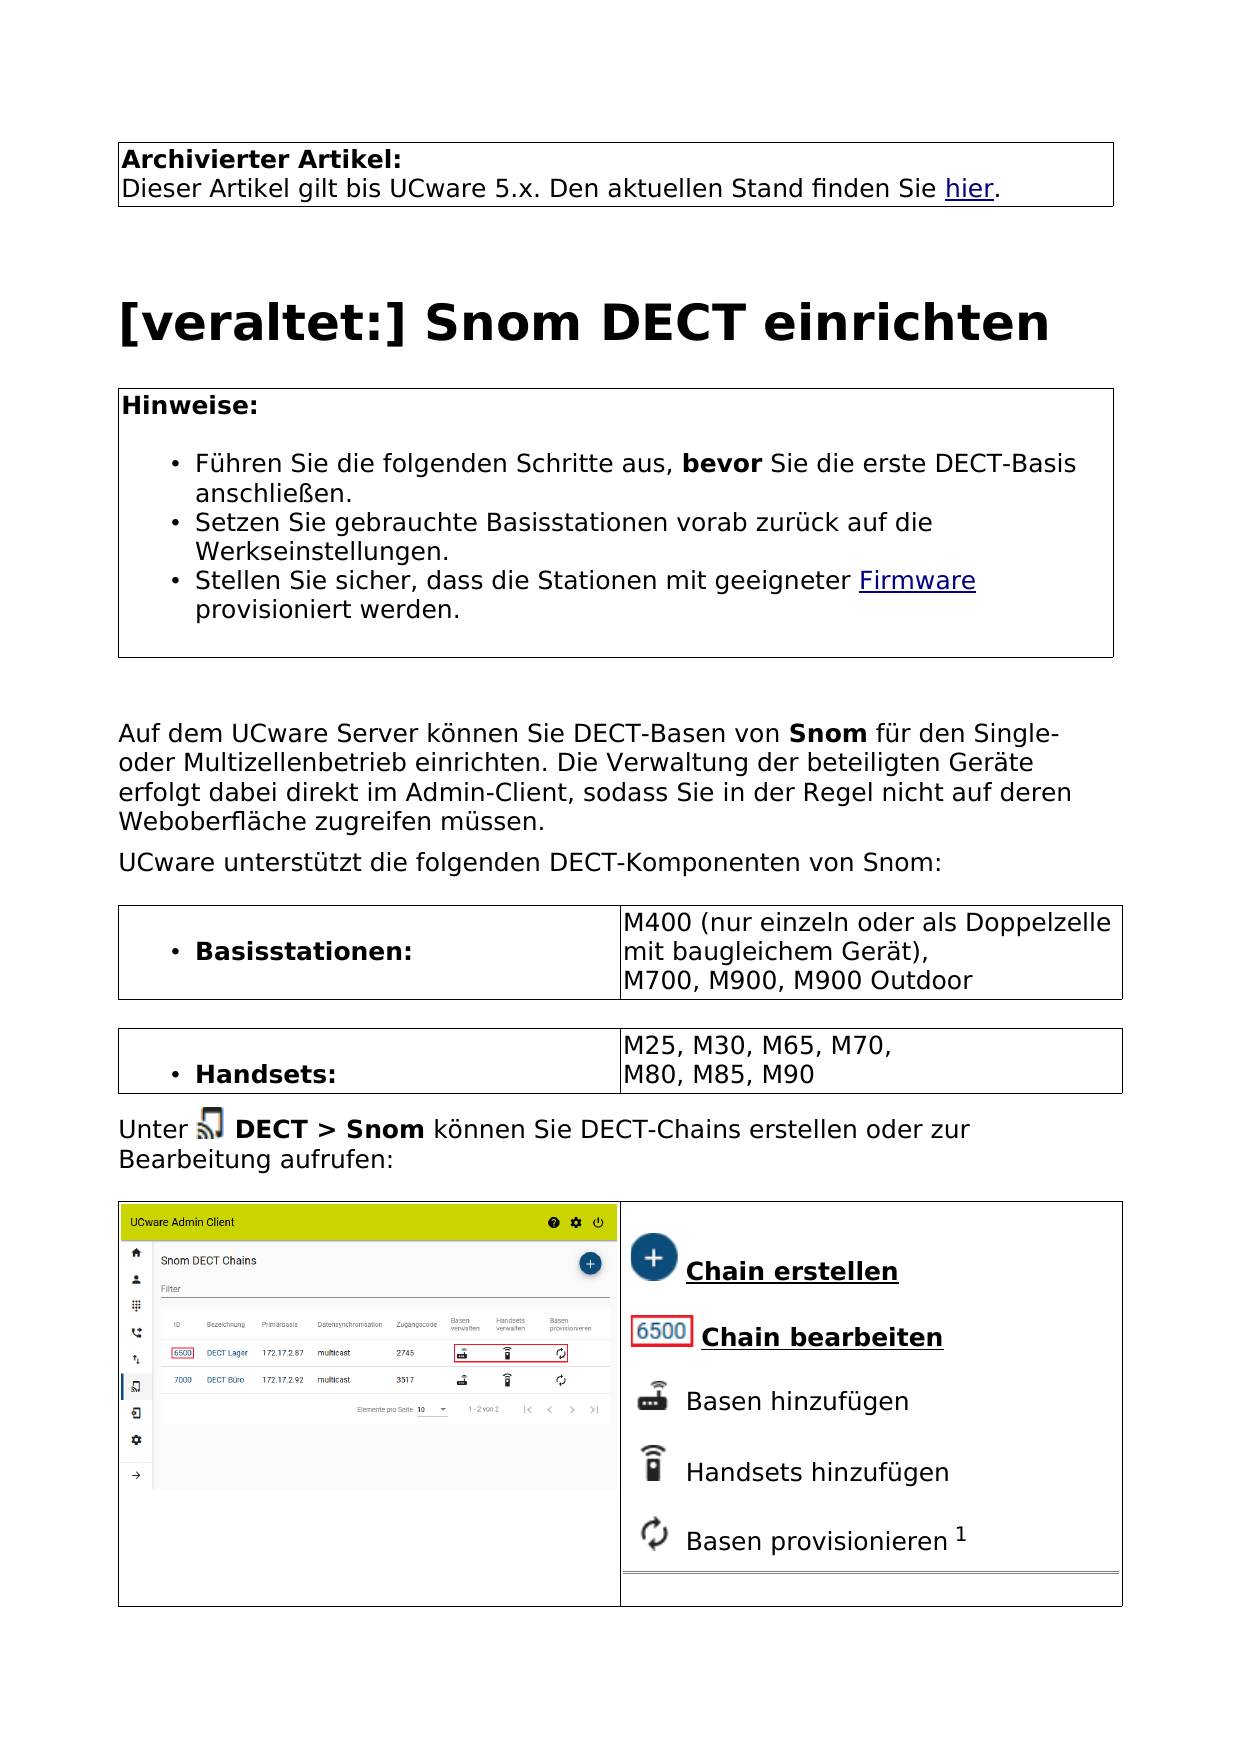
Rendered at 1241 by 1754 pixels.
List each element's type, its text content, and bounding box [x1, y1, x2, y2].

table_header M25, M30, M65, M70, M80, M85, M90 [621, 1029, 1122, 1093]
picture [121, 1204, 618, 1489]
picture [630, 1315, 694, 1347]
picture [630, 1233, 678, 1281]
picture [630, 1381, 678, 1410]
table_header Archivierter Artikel: Dieser Artikel gilt bis UCware 5.x. Den aktuellen Stand finden Sie hier. [119, 143, 1113, 206]
picture [187, 1107, 235, 1139]
picture [630, 1516, 678, 1551]
table_header M400 (nur einzeln oder als Doppelzelle mit baugleichem Gerät), M700, M900, M900 Outdoor [621, 906, 1122, 998]
table_header Basisstationen: [119, 906, 620, 998]
text UnterDECT > Snom können Sie DECT-Chains erstellen oder zur Bearbeitung aufrufen: [118, 1108, 1122, 1174]
text UCware unterstützt die folgenden DECT-Komponenten von Snom: [118, 849, 1122, 878]
table_header [119, 1202, 620, 1606]
table_header Chain erstellen Chain bearbeiten Basen hinzufügen Handsets hinzufügen Basen provisionieren 1 [621, 1202, 1122, 1606]
subtitle [veraltet:] Snom DECT einrichten [118, 293, 1122, 352]
text Auf dem UCware Server können Sie DECT-Basen von Snom für den Single- oder Multizellenbetrieb einrichten. Die Verwaltung der beteiligten Geräte erfolgt dabei direkt im Admin-Client, sodass Sie in der Regel nicht auf deren Weboberfläche zugreifen müssen. [118, 719, 1122, 836]
table_header Handsets: [119, 1029, 620, 1093]
picture [630, 1445, 678, 1481]
table_header Hinweise: Führen Sie die folgenden Schritte aus, bevor Sie die erste DECT-Basis anschließen. Setzen Sie gebrauchte Basisstationen vorab zurück auf die Werkseinstellungen. Stellen Sie sicher, dass die Stationen mit geeigneter Firmware provisioniert werden. [119, 389, 1113, 657]
